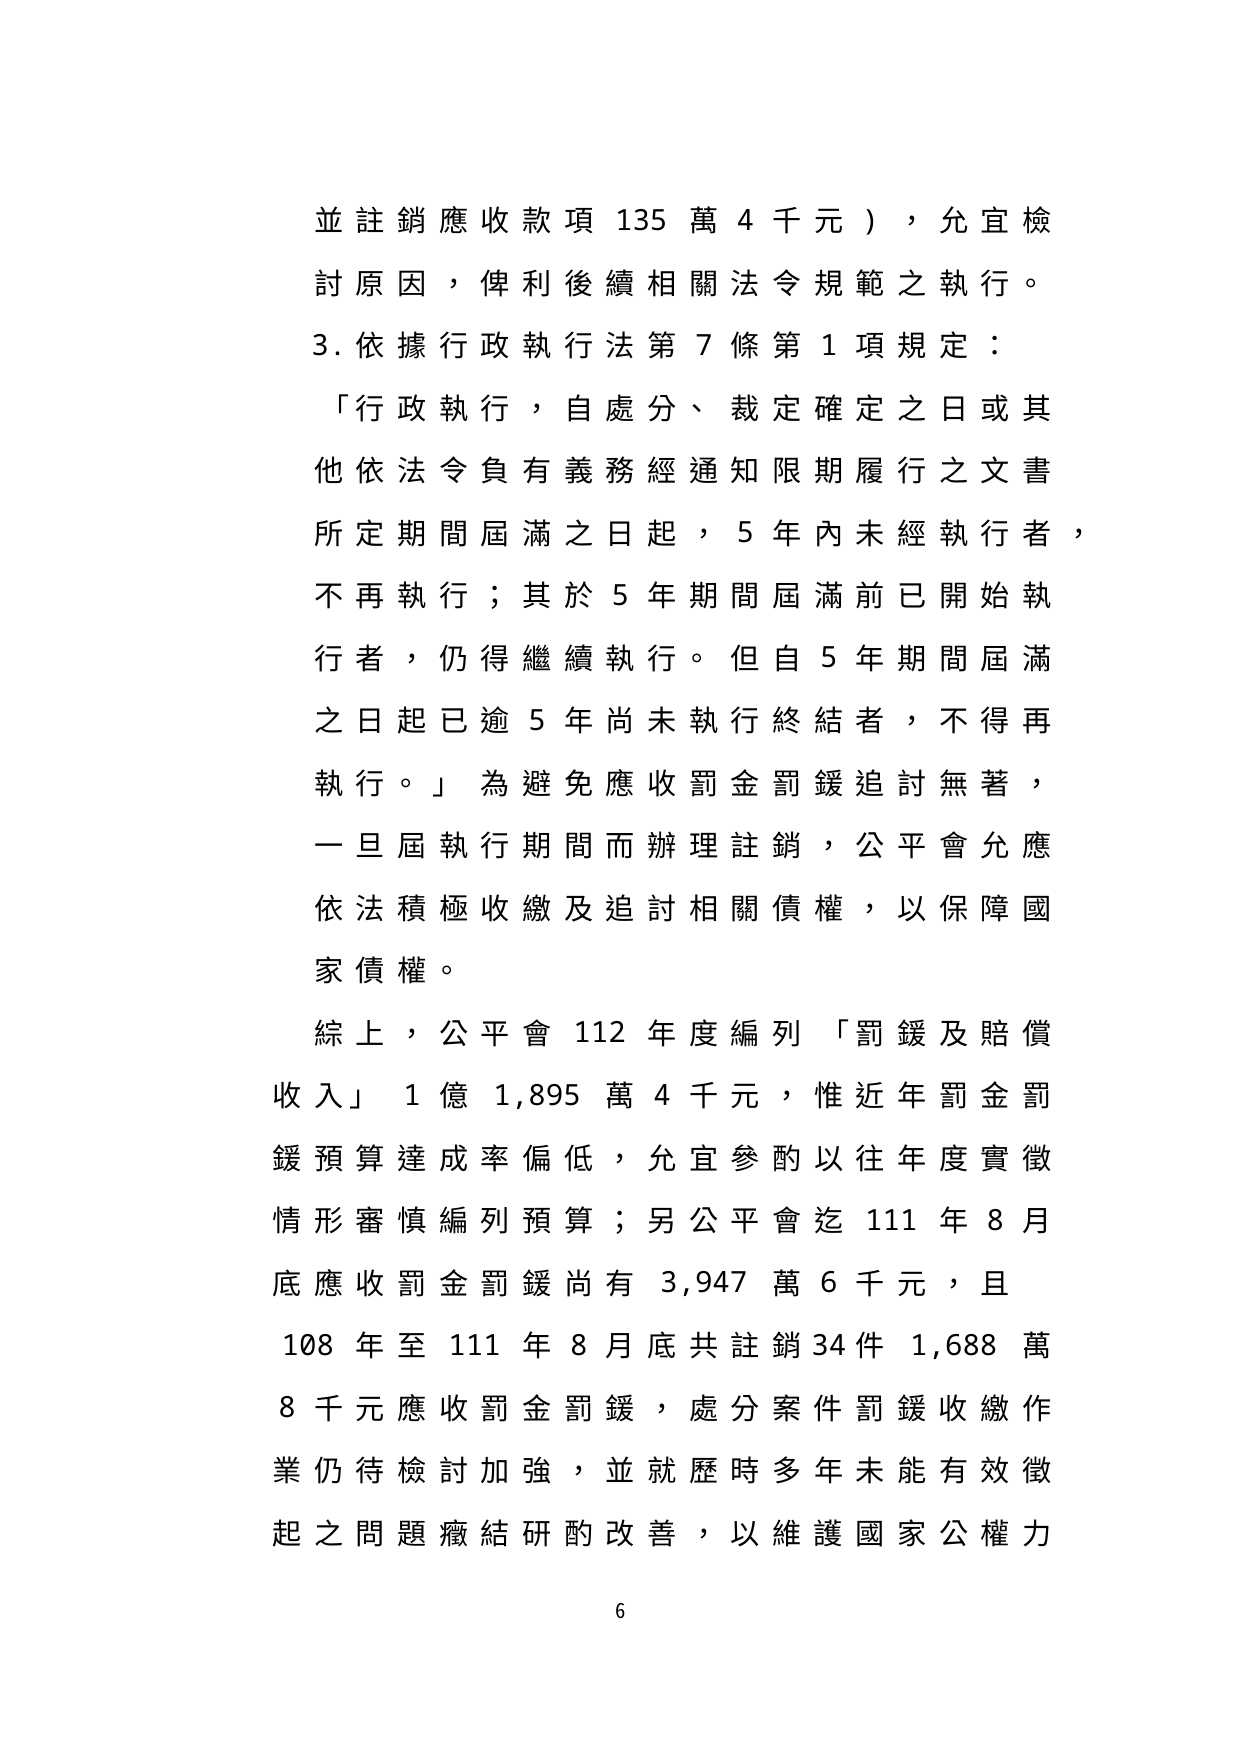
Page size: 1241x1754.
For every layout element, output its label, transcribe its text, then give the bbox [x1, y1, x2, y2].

text 綜上，公平會112年度編列「罰鍰及賠償收入」1億1,895萬4千元，惟近年罰金罰鍰預算達成率偏低，允宜參酌以往年度實徵情形審慎編列預算；另公平會迄111年8月底應收罰金罰鍰尚有3,947萬6千元，且108年至111年8月底共註銷34件1,688萬8千元應收罰金罰鍰，處分案件罰鍰收繳作業仍待檢討加強，並就歷時多年未能有效徵起之問題癥結研酌改善，以維護國家公權力 [242, 990, 1058, 1552]
text 並註銷應收款項135萬4千元)，允宜檢討原因，俾利後續相關法令規範之執行。 [271, 177, 1058, 302]
text 3.依據行政執行法第7條第1項規定：「行政執行，自處分、裁定確定之日或其他依法令負有義務經通知限期履行之文書所定期間屆滿之日起，5年內未經執行者，不再執行；其於5年期間屆滿前已開始執行者，仍得繼續執行。但自5年期間屆滿之日起已逾5年尚未執行終結者，不得再執行。」為避免應收罰金罰鍰追討無著，一旦屆執行期間而辦理註銷，公平會允應依法積極收繳及追討相關債權，以保障國家債權。 [271, 302, 1058, 990]
